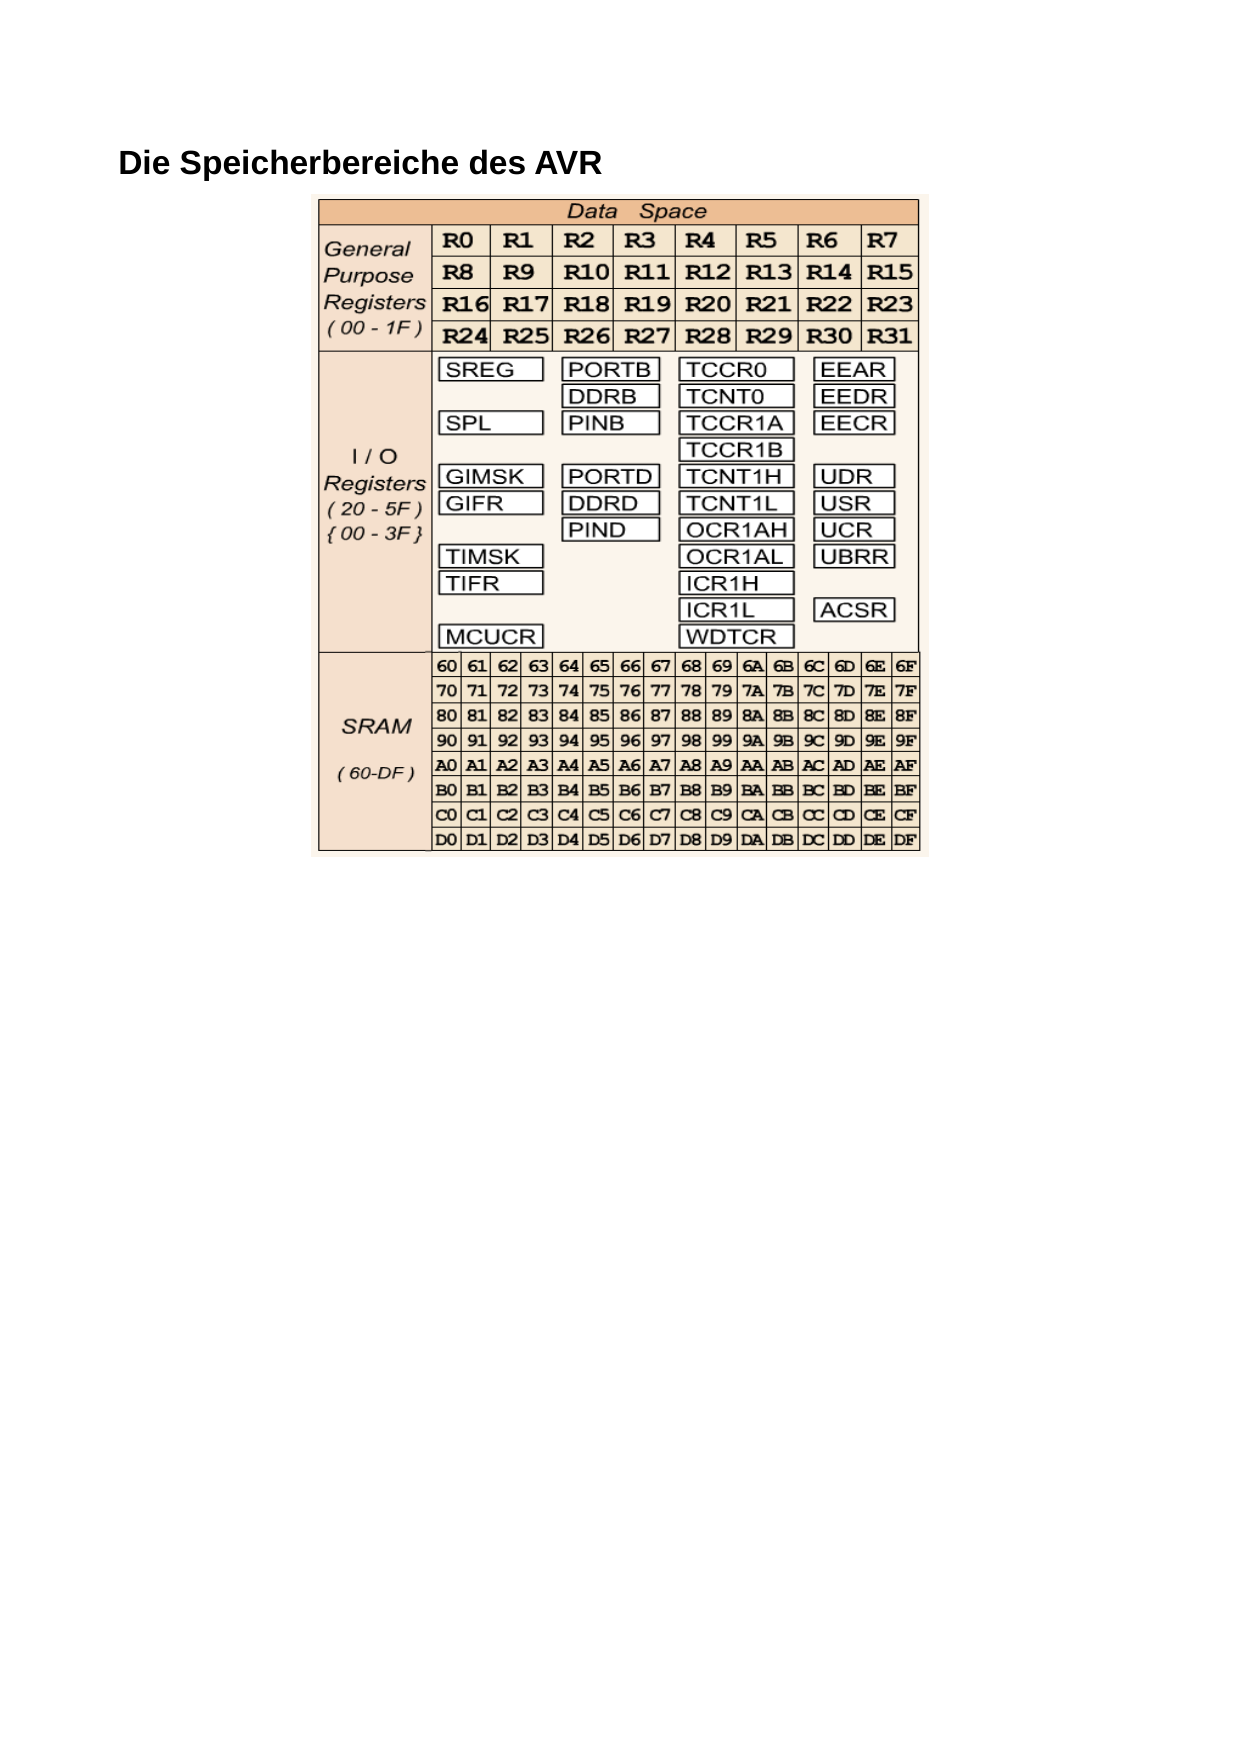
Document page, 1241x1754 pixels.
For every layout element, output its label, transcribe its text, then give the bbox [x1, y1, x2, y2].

picture [311, 194, 929, 857]
subtitle Die Speicherbereiche des AVR [118, 143, 1122, 182]
